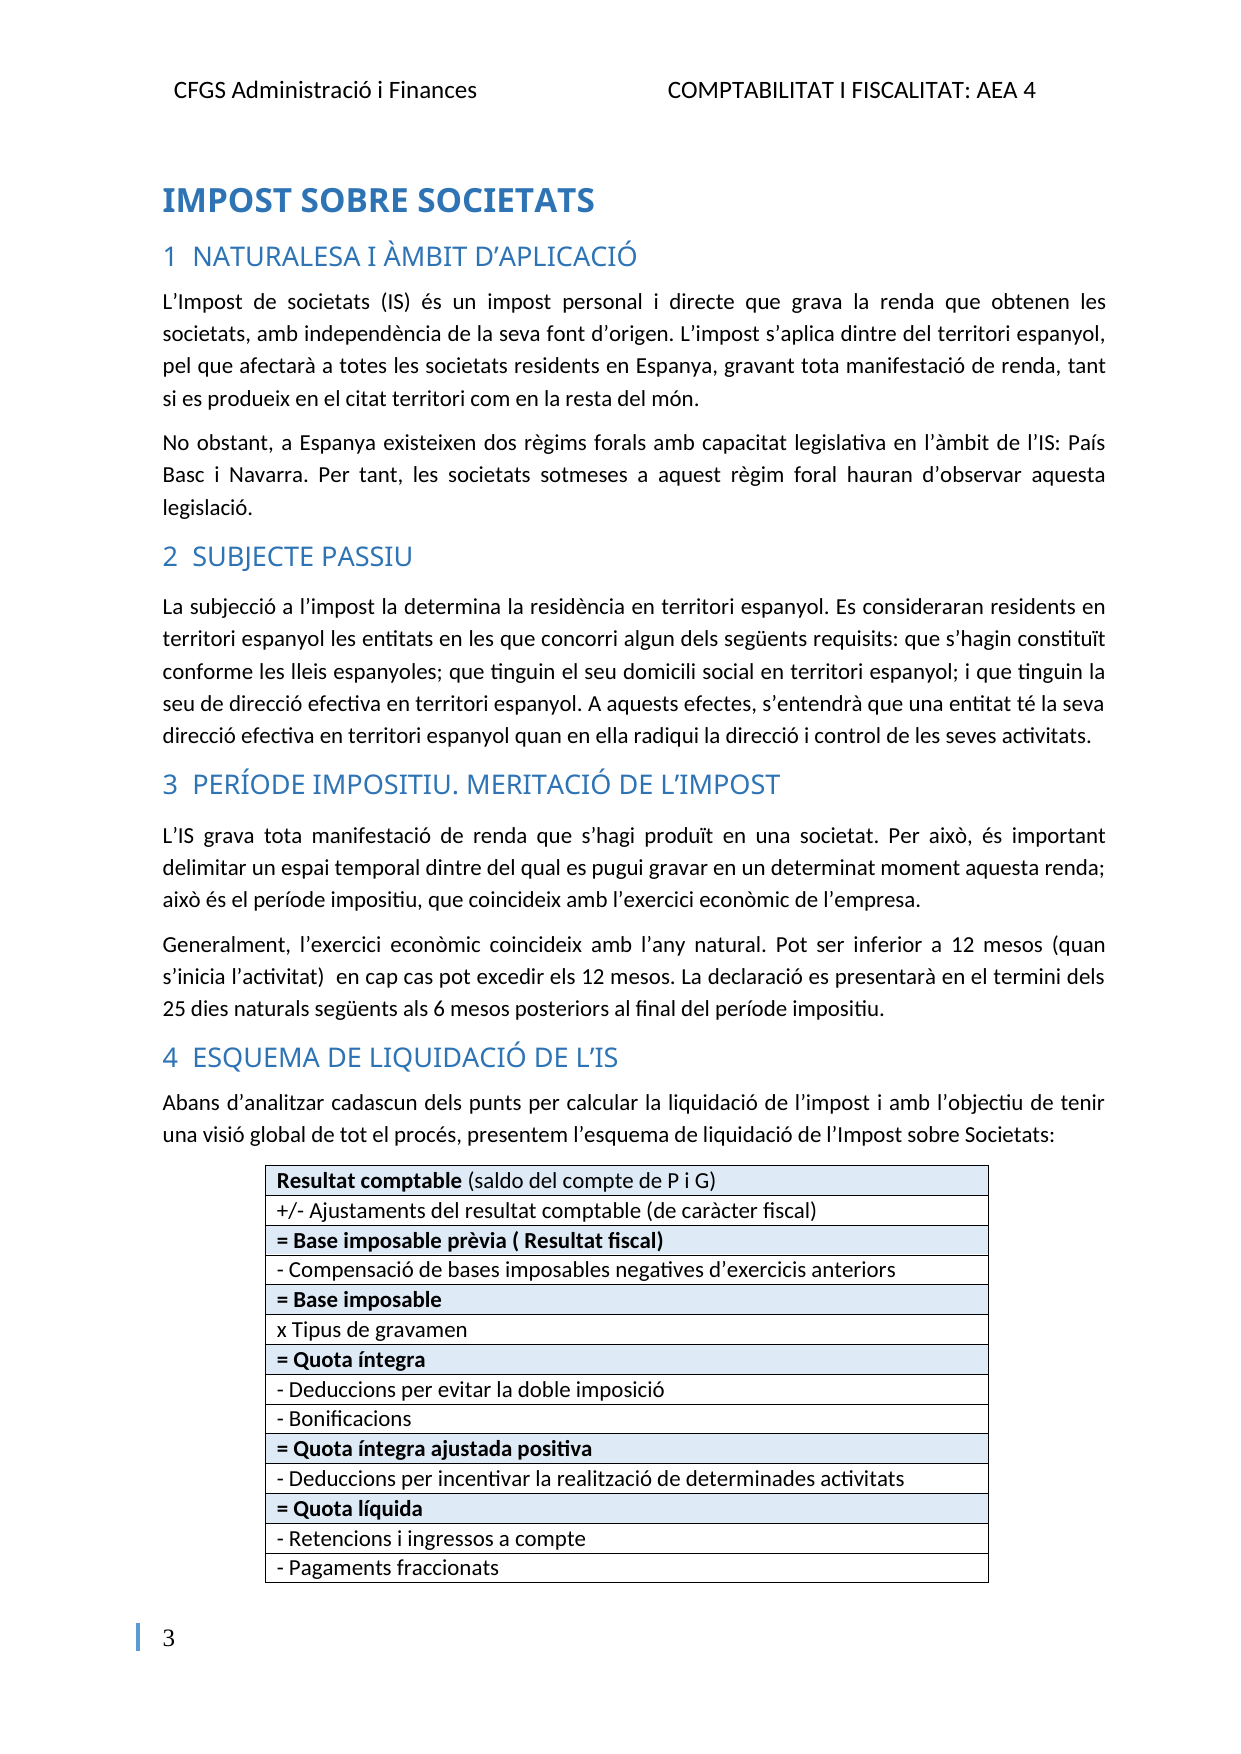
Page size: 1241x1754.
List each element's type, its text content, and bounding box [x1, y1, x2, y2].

table_cell - Deduccions per incentivar la realització de determinades activitats [266, 1464, 988, 1493]
table_cell = Quota líquida [266, 1494, 988, 1523]
subtitle SUBJECTE PASSIU [162, 537, 1107, 574]
subtitle IMPOST SOBRE SOCIETATS [162, 176, 1107, 222]
table_cell [163, 1255, 265, 1284]
text L’IS grava tota manifestació de renda que s’hagi produït en una societat. Per això, és important delimitar un espai temporal dintre del qual es pugui gravar en un determinat moment aquesta renda; això és el període impositiu, que coincideix amb l’exercici econòmic de l’empresa. [162, 821, 1107, 913]
table_cell [163, 1344, 265, 1374]
table_cell [989, 1433, 1122, 1463]
table_cell - Compensació de bases imposables negatives d’exercicis anteriors [266, 1256, 988, 1284]
table_cell [989, 1374, 1122, 1403]
text Abans d’analitzar cadascun dels punts per calcular la liquidació de l’impost i amb l’objectiu de tenir una visió global de tot el procés, presentem l’esquema de liquidació de l’Impost sobre Societats: [162, 1088, 1107, 1148]
table_cell [163, 1314, 265, 1344]
table_header Resultat comptable (saldo del compte de P i G) [266, 1166, 988, 1195]
table_cell [163, 1523, 265, 1552]
table_cell [989, 1225, 1122, 1254]
table_cell [163, 1433, 265, 1463]
table_cell [163, 1493, 265, 1523]
table_cell [989, 1314, 1122, 1344]
table_cell [989, 1284, 1122, 1314]
table_cell = Base imposable prèvia ( Resultat fiscal) [266, 1226, 988, 1254]
table_cell = Base imposable [266, 1285, 988, 1314]
table_cell = Quota íntegra [266, 1345, 988, 1374]
table_cell [163, 1195, 265, 1225]
text L’Impost de societats (IS) és un impost personal i directe que grava la renda que obtenen les societats, amb independència de la seva font d’origen. L’impost s’aplica dintre del territori espanyol, pel que afectarà a totes les societats residents en Espanya, gravant tota manifestació de renda, tant si es produeix en el citat territori com en la resta del món. [162, 287, 1107, 412]
subtitle ESQUEMA DE LIQUIDACIÓ DE L’IS [162, 1039, 1107, 1076]
table_cell [989, 1195, 1122, 1225]
table_cell - Pagaments fraccionats [266, 1554, 988, 1582]
table_cell [163, 1284, 265, 1314]
table_cell [163, 1404, 265, 1433]
table_header [989, 1165, 1122, 1195]
table_cell x Tipus de gravamen [266, 1315, 988, 1344]
table_cell [989, 1255, 1122, 1284]
text No obstant, a Espanya existeixen dos règims forals amb capacitat legislativa en l’àmbit de l’IS: País Basc i Navarra. Per tant, les societats sotmeses a aquest règim foral hauran d’observar aquesta legislació. [162, 428, 1107, 521]
table_header [163, 1165, 265, 1195]
subtitle PERÍODE IMPOSITIU. MERITACIÓ DE L’IMPOST [162, 766, 1107, 803]
table_cell [163, 1225, 265, 1254]
table_cell = Quota íntegra ajustada positiva [266, 1434, 988, 1463]
table_cell [989, 1344, 1122, 1374]
table_cell [163, 1553, 265, 1582]
table_cell [989, 1553, 1122, 1582]
table_cell - Bonificacions [266, 1405, 988, 1433]
text Generalment, l’exercici econòmic coincideix amb l’any natural. Pot ser inferior a 12 mesos (quan s’inicia l’activitat) en cap cas pot excedir els 12 mesos. La declaració es presentarà en el termini dels 25 dies naturals següents als 6 mesos posteriors al final del període impositiu. [162, 930, 1107, 1022]
text La subjecció a l’impost la determina la residència en territori espanyol. Es consideraran residents en territori espanyol les entitats en les que concorri algun dels següents requisits: que s’hagin constituït conforme les lleis espanyoles; que tinguin el seu domicili social en territori espanyol; i que tinguin la seu de direcció efectiva en territori espanyol. A aquests efectes, s’entendrà que una entitat té la seva direcció efectiva en territori espanyol quan en ella radiqui la direcció i control de les seves activitats. [162, 592, 1107, 749]
table_cell [163, 1374, 265, 1403]
table_cell [989, 1523, 1122, 1552]
table_cell [989, 1463, 1122, 1493]
subtitle NATURALESA I ÀMBIT D’APLICACIÓ [162, 238, 1107, 275]
table_cell [989, 1404, 1122, 1433]
table_cell - Retencions i ingressos a compte [266, 1524, 988, 1552]
table_cell - Deduccions per evitar la doble imposició [266, 1375, 988, 1403]
table_cell [989, 1493, 1122, 1523]
table_cell +/- Ajustaments del resultat comptable (de caràcter fiscal) [266, 1196, 988, 1225]
table_cell [163, 1463, 265, 1493]
